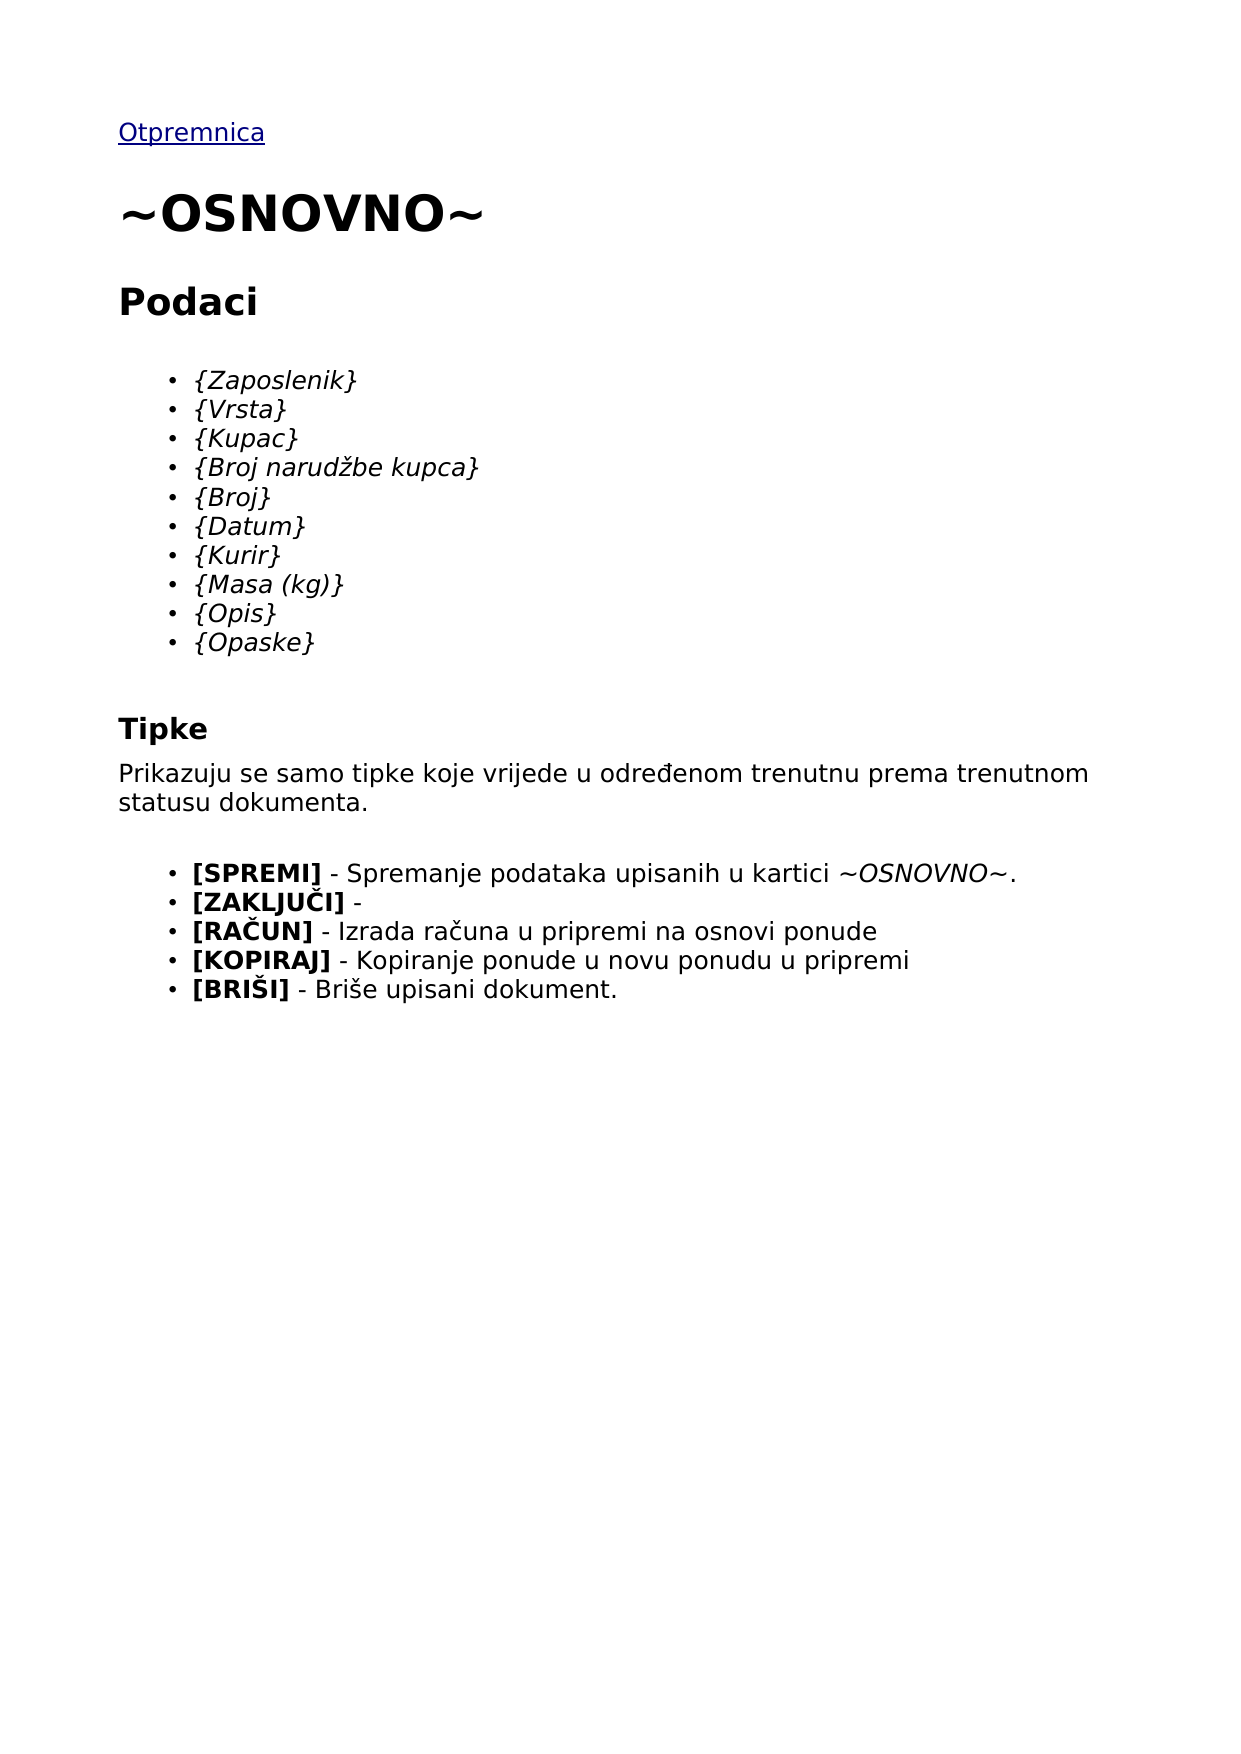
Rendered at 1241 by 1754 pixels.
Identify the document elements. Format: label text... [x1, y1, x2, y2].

text Prikazuju se samo tipke koje vrijede u određenom trenutnu prema trenutnom statusu dokumenta. [118, 759, 1122, 817]
list {Broj narudžbe kupca} [177, 454, 1122, 483]
list {Opis} [177, 599, 1122, 629]
list [RAČUN] - Izrada računa u pripremi na osnovi ponude [177, 917, 1122, 947]
list {Masa (kg)} [177, 570, 1122, 599]
list {Datum} [177, 512, 1122, 541]
list {Broj} [177, 483, 1122, 512]
list {Zaposlenik} [177, 366, 1122, 395]
subtitle ~OSNOVNO~ [118, 185, 1122, 243]
text Otpremnica [118, 118, 1122, 147]
subtitle Podaci [118, 281, 1122, 324]
list {Kurir} [177, 541, 1122, 570]
list [KOPIRAJ] - Kopiranje ponude u novu ponudu u pripremi [177, 947, 1122, 976]
list [BRIŠI] - Briše upisani dokument. [177, 976, 1122, 1005]
list [ZAKLJUČI] - [177, 888, 1122, 917]
subtitle Tipke [118, 712, 1122, 746]
list {Kupac} [177, 424, 1122, 454]
list {Vrsta} [177, 395, 1122, 424]
list [SPREMI] - Spremanje podataka upisanih u kartici ~OSNOVNO~. [177, 859, 1122, 888]
list {Opaske} [177, 629, 1122, 658]
